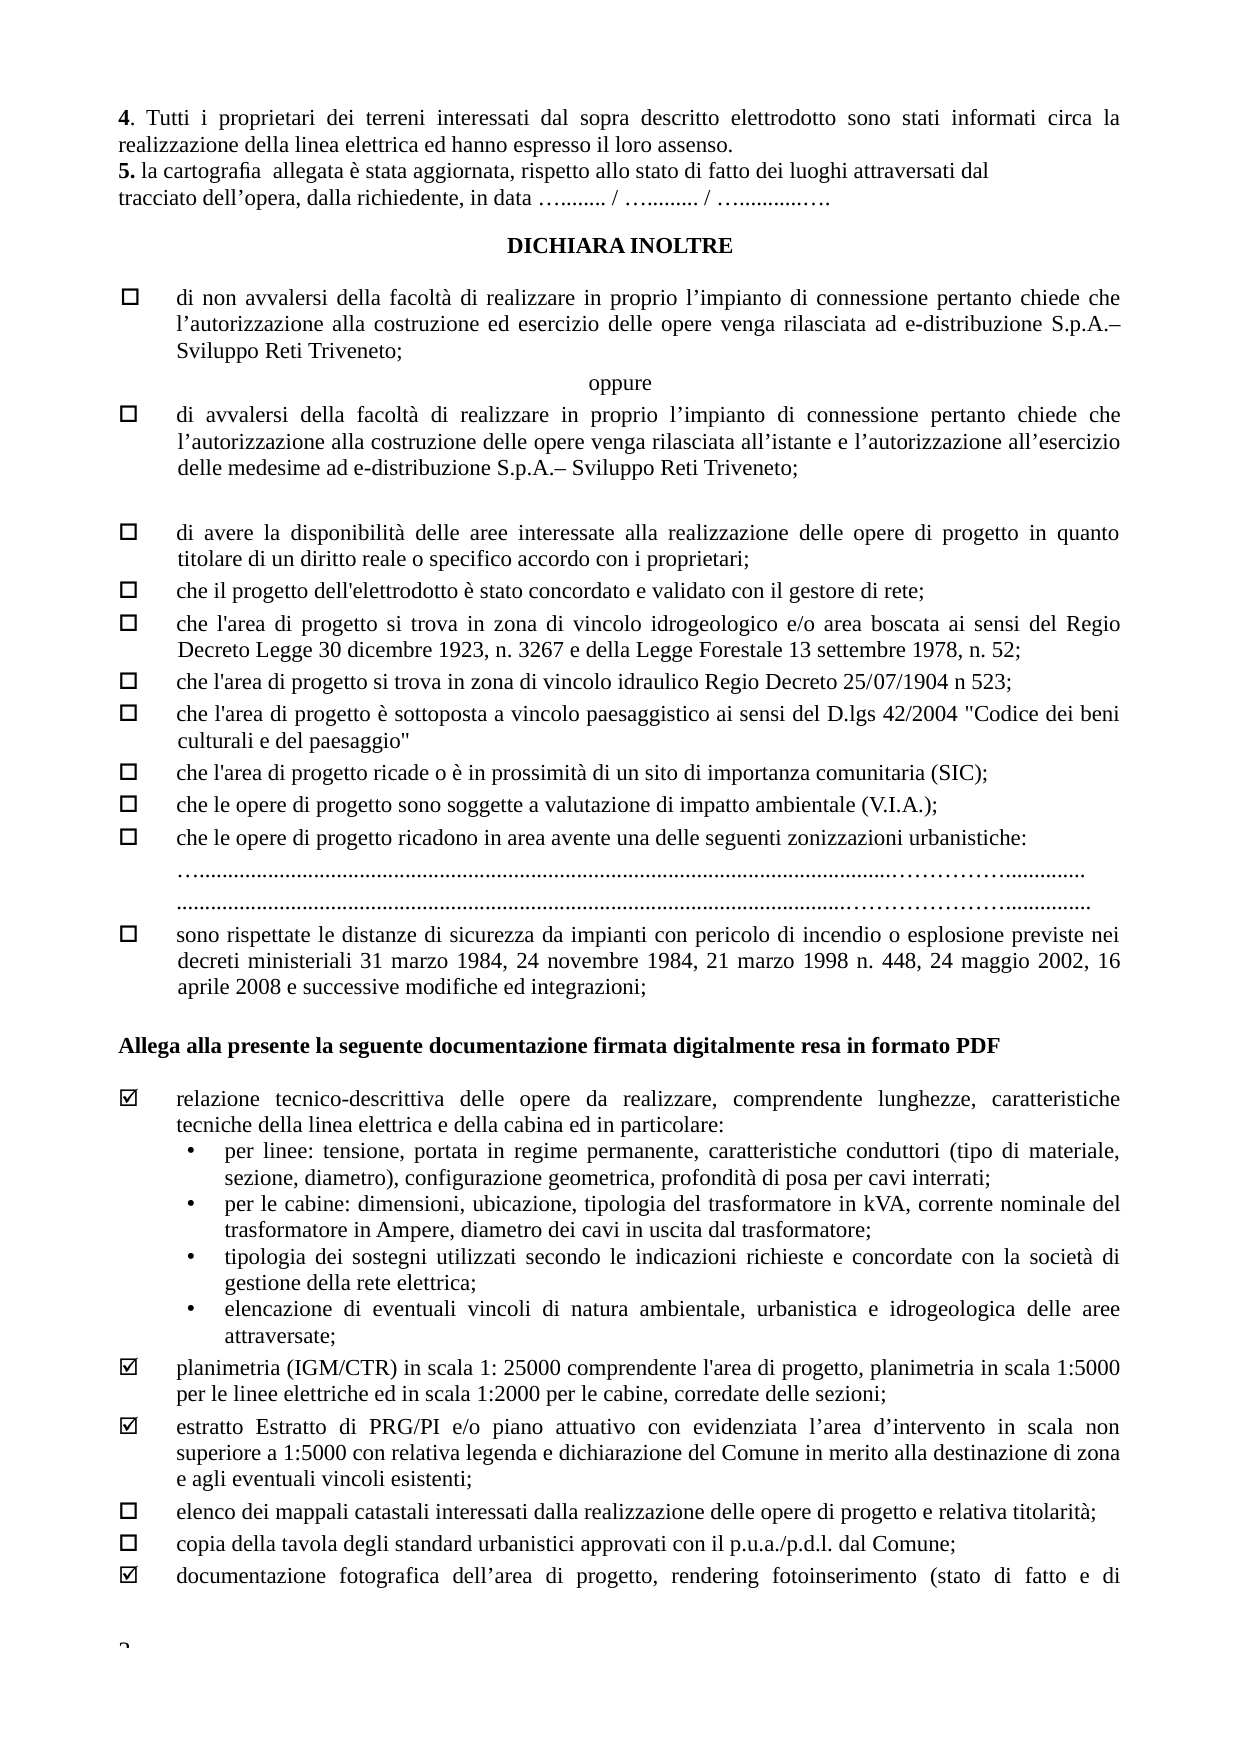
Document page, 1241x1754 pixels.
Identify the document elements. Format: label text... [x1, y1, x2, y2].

text  che l'area di progetto è sottoposta a vincolo paesaggistico ai sensi del D.lgs 42/2004 "Codice dei beni culturali e del paesaggio" [118, 701, 1122, 753]
text  che le opere di progetto sono soggette a valutazione di impatto ambientale (V.I.A.); [118, 791, 1122, 818]
text Allega alla presente la seguente documentazione firmata digitalmente resa in formato PDF [118, 1032, 1122, 1058]
text  che l'area di progetto si trova in zona di vincolo idrogeologico e/o area boscata ai sensi del Regio Decreto Legge 30 dicembre 1923, n. 3267 e della Legge Forestale 13 settembre 1978, n. 52; [118, 609, 1122, 662]
text  che l'area di progetto ricade o è in prossimità di un sito di importanza comunitaria (SIC); [118, 759, 1122, 786]
text  relazione tecnico-descrittiva delle opere da realizzare, comprendente lunghezze, caratteristiche tecniche della linea elettrica e della cabina ed in particolare: [118, 1085, 1122, 1137]
text DICHIARA INOLTRE [118, 233, 1122, 259]
text  che le opere di progetto ricadono in area avente una delle seguenti zonizzazioni urbanistiche: [118, 824, 1122, 850]
text  copia della tavola degli standard urbanistici approvati con il p.u.a./p.d.l. dal Comune; [118, 1530, 1122, 1556]
list per le cabine: dimensioni, ubicazione, tipologia del trasformatore in kVA, corrente nominale del trasformatore in Ampere, diametro dei cavi in uscita dal trasformatore; [187, 1190, 1122, 1243]
text  documentazione fotografica dell’area di progetto, rendering fotoinserimento (stato di fatto e di [118, 1562, 1122, 1589]
text tracciato dell’opera, dalla richiedente, in data …........ / …......... / …...........…. [118, 183, 1122, 210]
text  di avvalersi della facoltà di realizzare in proprio l’impianto di connessione pertanto chiede che l’autorizzazione alla costruzione delle opere venga rilasciata all’istante e l’autorizzazione all’esercizio delle medesime ad e-distribuzione S.p.A.– Sviluppo Reti Triveneto; [118, 401, 1122, 480]
list oppure [118, 369, 1122, 395]
text  che l'area di progetto si trova in zona di vincolo idraulico Regio Decreto 25/07/1904 n 523; [118, 668, 1122, 694]
text  elenco dei mappali catastali interessati dalla realizzazione delle opere di progetto e relativa titolarità; [118, 1498, 1122, 1524]
text  sono rispettate le distanze di sicurezza da impianti con pericolo di incendio o esplosione previste nei decreti ministeriali 31 marzo 1984, 24 novembre 1984, 21 marzo 1998 n. 448, 24 maggio 2002, 16 aprile 2008 e successive modifiche ed integrazioni; [118, 921, 1122, 1000]
text 4. Tutti i proprietari dei terreni interessati dal sopra descritto elettrodotto sono stati informati circa la realizzazione della linea elettrica ed hanno espresso il loro assenso. [118, 104, 1122, 157]
text ….........................................................................................................................…………….............. [118, 856, 1122, 882]
text  planimetria (IGM/CTR) in scala 1: 25000 comprendente l'area di progetto, planimetria in scala 1:5000 per le linee elettriche ed in scala 1:2000 per le cabine, corredate delle sezioni; [118, 1354, 1122, 1407]
text  che il progetto dell'elettrodotto è stato concordato e validato con il gestore di rete; [118, 577, 1122, 604]
list tipologia dei sostegni utilizzati secondo le indicazioni richieste e concordate con la società di gestione della rete elettrica; [187, 1243, 1122, 1296]
text  di avere la disponibilità delle aree interessate alla realizzazione delle opere di progetto in quanto titolare di un diritto reale o specifico accordo con i proprietari; [118, 519, 1122, 571]
text  estratto Estratto di PRG/PI e/o piano attuativo con evidenziata l’area d’intervento in scala non superiore a 1:5000 con relativa legenda e dichiarazione del Comune in merito alla destinazione di zona e agli eventuali vincoli esistenti; [118, 1413, 1122, 1492]
list per linee: tensione, portata in regime permanente, caratteristiche conduttori (tipo di materiale, sezione, diametro), configurazione geometrica, profondità di posa per cavi interrati; [187, 1137, 1122, 1190]
text .....................................................................................................................…………………............... [118, 888, 1122, 915]
text  di non avvalersi della facoltà di realizzare in proprio l’impianto di connessione pertanto chiede che l’autorizzazione alla costruzione ed esercizio delle opere venga rilasciata ad e-distribuzione S.p.A.– Sviluppo Reti Triveneto; [120, 284, 1122, 363]
text 5. la cartograﬁa allegata è stata aggiornata, rispetto allo stato di fatto dei luoghi attraversati dal [118, 157, 1122, 183]
list elencazione di eventuali vincoli di natura ambientale, urbanistica e idrogeologica delle aree attraversate; [187, 1296, 1122, 1348]
